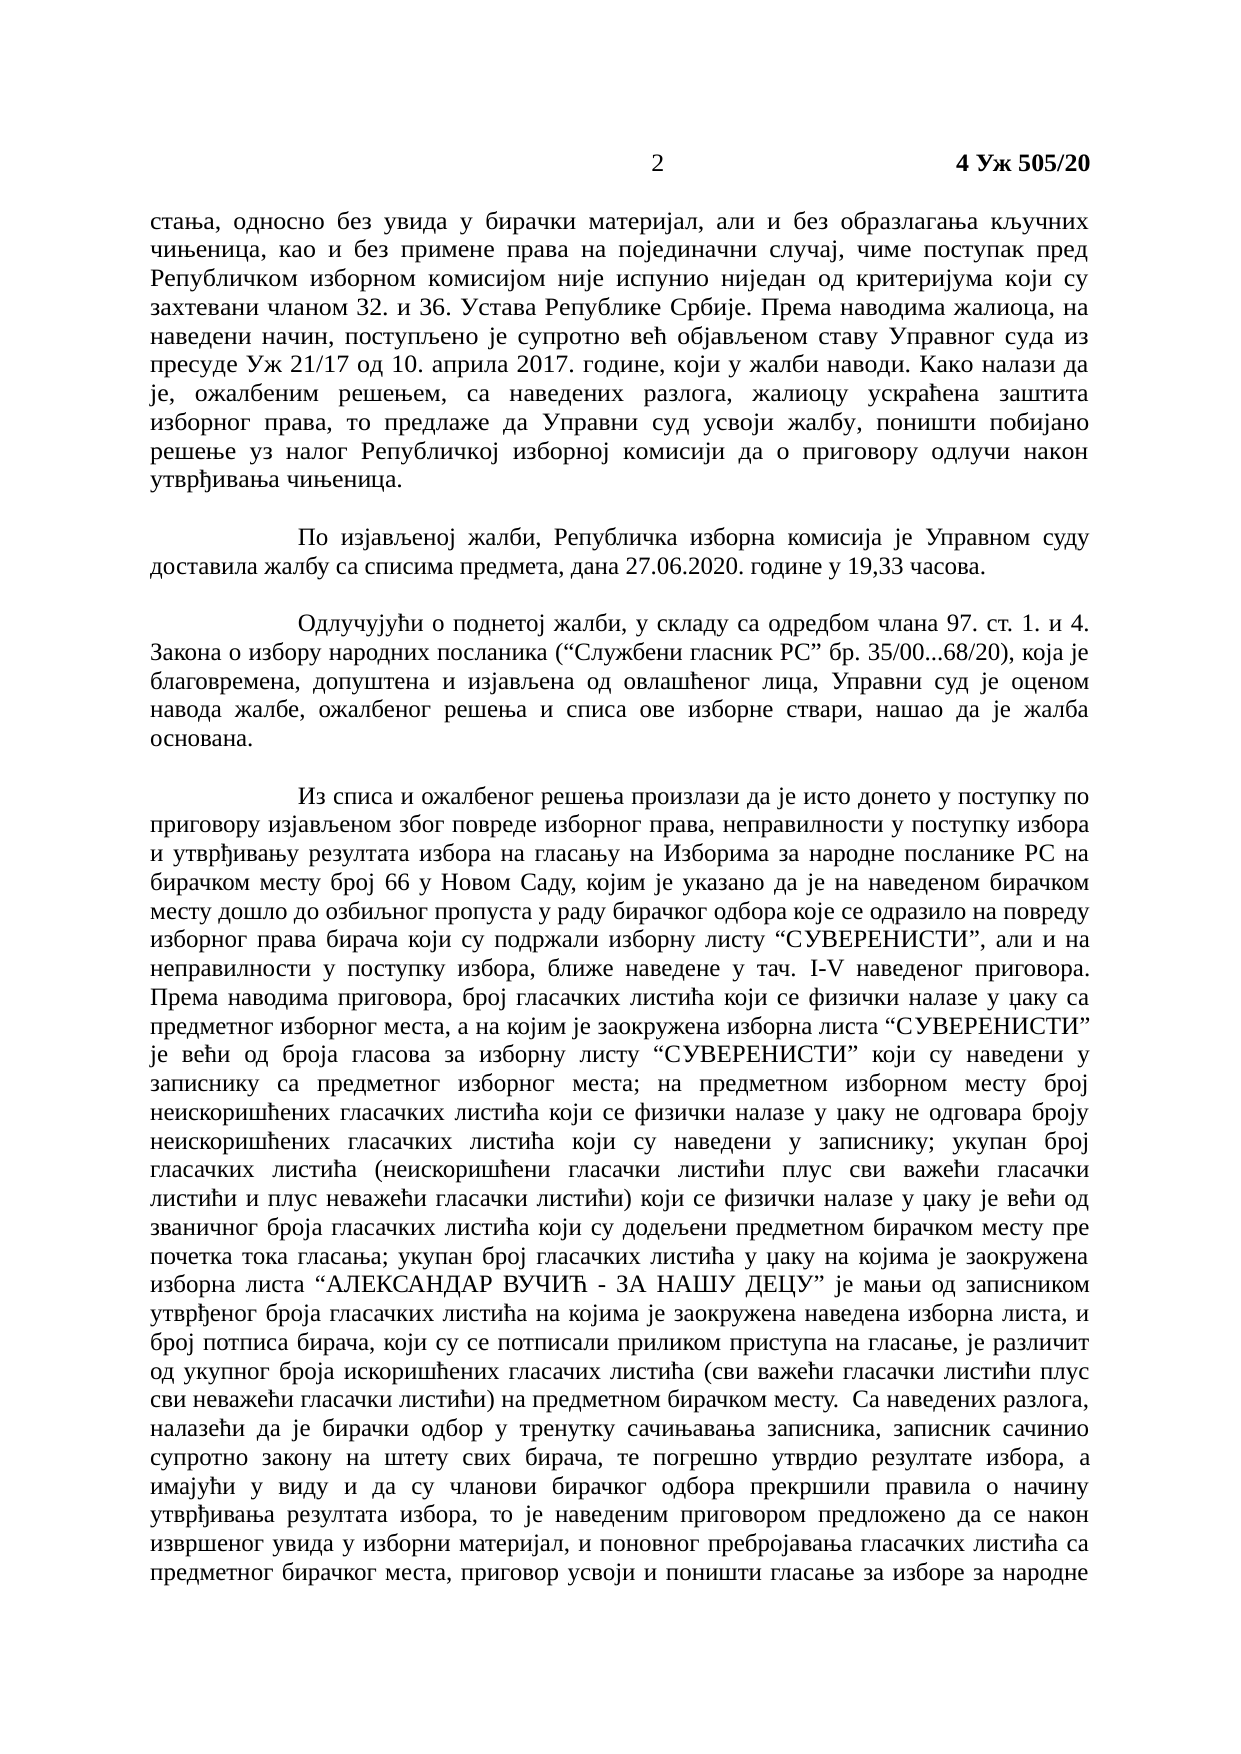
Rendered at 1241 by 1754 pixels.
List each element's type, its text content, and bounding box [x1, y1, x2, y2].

text Одлучујући о поднетој жалби, у складу са одредбом члана 97. ст. 1. и 4. Закона о избору народних посланика (“Службени гласник РС” бр. 35/00...68/20), која је благовремена, допуштена и изјављена од овлашћеног лица, Управни суд је оценом навода жалбе, ожалбеног решења и списа ове изборне ствари, нашао да је жалба основана. [150, 608, 1090, 752]
text стања, односно без увида у бирачки материјал, али и без образлагања кључних чињеница, као и без примене права на појединачни случај, чиме поступак пред Републичком изборном комисијом није испунио ниједан од критеријума који су захтевани чланом 32. и 36. Устава Републике Србије. Према наводима жалиоца, на наведени начин, поступљено је супротно већ објављеном ставу Управног суда из пресуде Уж 21/17 од 10. априла 2017. године, који у жалби наводи. Како налази да је, ожалбеним решењем, са наведених разлога, жалиоцу ускраћена заштита изборног права, то предлаже да Управни суд усвоји жалбу, поништи побијано решење уз налог Републичкој изборној комисији да о приговору одлучи након утврђивања чињеница. [150, 206, 1090, 493]
text По изјављеној жалби, Републичка изборна комисија је Управном суду доставила жалбу са списима предмета, дана 27.06.2020. године у 19,33 часова. [150, 522, 1090, 579]
text Из списа и ожалбеног решења произлази да је исто донето у поступку по приговору изјављеном због повреде изборног права, неправилности у поступку избора и утврђивању резултата избора на гласању на Изборима за народне посланике РС на бирачком месту број 66 у Новом Саду, којим је указано да је на наведеном бирачком месту дошло до озбиљног пропуста у раду бирачког одбора које се одразило на повреду изборног права бирача који су подржали изборну листу “СУВЕРЕНИСТИ”, али и на неправилности у поступку избора, ближе наведене у тач. I-V наведеног приговора. Према наводима приговора, број гласачких листића који се физички налазе у џаку са предметног изборног места, а на којим је заокружена изборна листа “СУВЕРЕНИСТИ” је већи од броја гласова за изборну листу “СУВЕРЕНИСТИ” који су наведени у записнику са предметног изборног места; на предметном изборном месту број неискоришћених гласачких листића који се физички налазе у џаку не одговара броју неискоришћених гласачких листића који су наведени у записнику; укупан број гласачких листића (неискоришћени гласачки листићи плус сви важећи гласачки листићи и плус неважећи гласачки листићи) који се физички налазе у џаку је већи од званичног броја гласачких листића који су додељени предметном бирачком месту пре почетка тока гласања; укупан број гласачких листића у џаку на којима је заокружена изборна листа “АЛЕКСАНДАР ВУЧИЋ - ЗА НАШУ ДЕЦУ” је мањи од записником утврђеног броја гласачких листића на којима је заокружена наведена изборна листа, и број потписа бирача, који су се потписали приликом приступа на гласање, је различит од укупног броја искоришћених гласачих листића (сви важећи гласачки листићи плус сви неважећи гласачки листићи) на предметном бирачком месту. Са наведених разлога, налазећи да је бирачки одбор у тренутку сачињавања записника, записник сачинио супротно закону на штету свих бирача, те погрешно утврдио резултате избора, а имајући у виду и да су чланови бирачког одбора прекршили правила о начину утврђивања резултата избора, то је наведеним приговором предложено да се након извршеног увида у изборни материјал, и поновног пребројавања гласачких листића са предметног бирачког места, приговор усвоји и поништи гласање за изборе за народне [150, 781, 1090, 1586]
